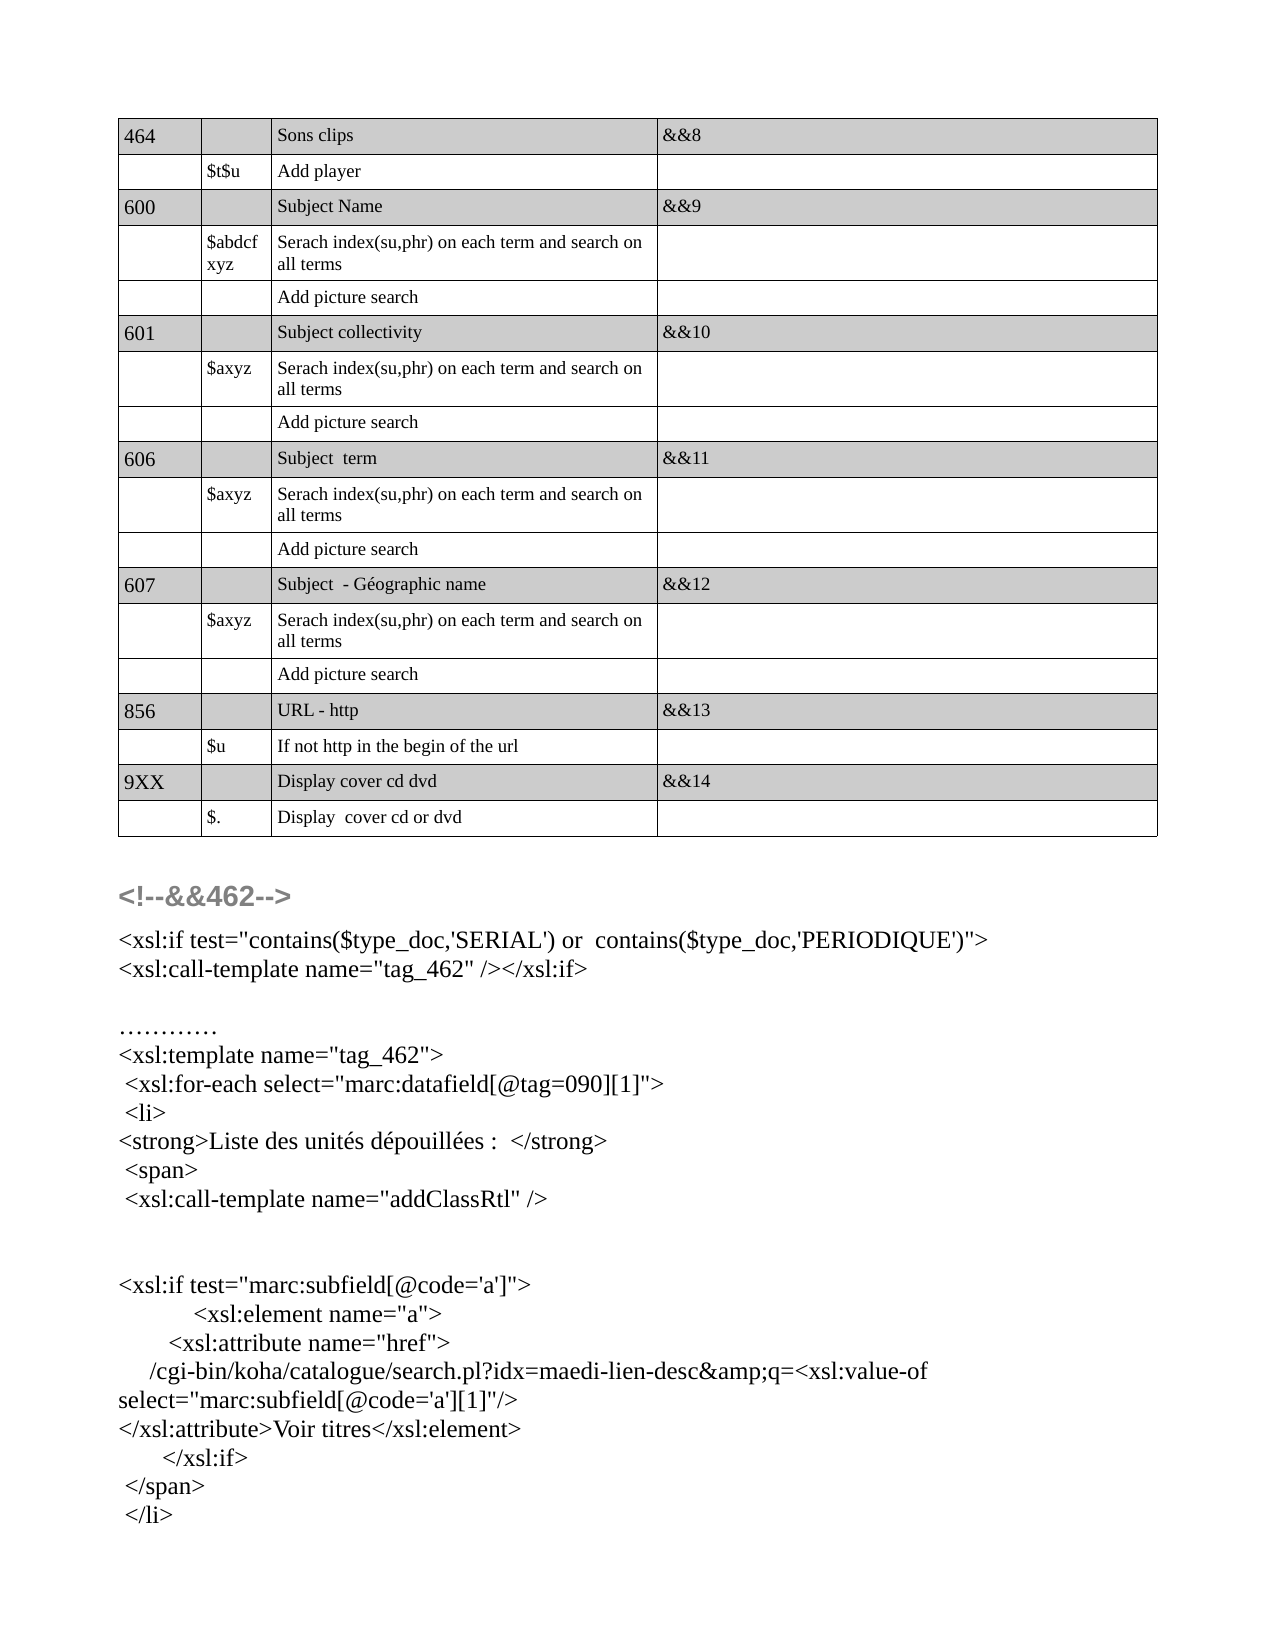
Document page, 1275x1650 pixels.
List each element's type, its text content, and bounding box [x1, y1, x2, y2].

text <li> [118, 1098, 1157, 1126]
table_cell $axyz [202, 604, 271, 657]
table_cell [658, 604, 1157, 657]
table_cell Add picture search [272, 281, 657, 315]
text <xsl:for-each select="marc:datafield[@tag=090][1]"> [118, 1069, 1157, 1098]
table_cell 9XX [119, 765, 201, 800]
table_cell $abdcfxyz [202, 226, 271, 280]
table_cell Sons clips [272, 119, 657, 154]
table_cell URL - http [272, 694, 657, 729]
table_cell Add picture search [272, 407, 657, 441]
table_cell [119, 226, 201, 280]
table_cell $axyz [202, 478, 271, 532]
table_cell [658, 801, 1157, 836]
table_cell 600 [119, 190, 201, 225]
table_cell [202, 659, 271, 693]
table_cell [202, 119, 271, 154]
table_cell &&10 [658, 316, 1157, 351]
table_cell &&12 [658, 568, 1157, 603]
text </li> [118, 1500, 1157, 1529]
table_cell &&14 [658, 765, 1157, 800]
table_cell [202, 694, 271, 729]
table_cell 607 [119, 568, 201, 603]
text <xsl:attribute name="href"> [118, 1328, 1157, 1356]
text <span> [118, 1155, 1157, 1184]
table_cell [658, 155, 1157, 189]
table_cell [119, 801, 201, 836]
table_cell Subject collectivity [272, 316, 657, 351]
text /cgi-bin/koha/catalogue/search.pl?idx=maedi-lien-desc&amp;q=<xsl:value-of select="marc:subfield[@code='a'][1]"/> [118, 1356, 1157, 1414]
text <xsl:call-template name="tag_462" /></xsl:if> [118, 954, 1157, 983]
table_cell [658, 226, 1157, 280]
table_cell 606 [119, 442, 201, 477]
text </span> [118, 1471, 1157, 1500]
table_cell [658, 533, 1157, 567]
table_cell [119, 604, 201, 657]
table_cell &&13 [658, 694, 1157, 729]
table_cell &&11 [658, 442, 1157, 477]
table_cell [202, 190, 271, 225]
table_cell Add player [272, 155, 657, 189]
table_cell [202, 407, 271, 441]
text </xsl:if> [118, 1443, 1157, 1471]
table_cell [119, 281, 201, 315]
table_cell [202, 765, 271, 800]
table_cell Subject - Géographic name [272, 568, 657, 603]
table_cell 464 [119, 119, 201, 154]
subtitle <!--&&462--> [118, 879, 1157, 913]
text <xsl:if test="marc:subfield[@code='a']"> [118, 1270, 1157, 1299]
text </xsl:attribute>Voir titres</xsl:element> [118, 1414, 1157, 1443]
table_cell [202, 316, 271, 351]
table_cell [202, 442, 271, 477]
table_cell Display cover cd or dvd [272, 801, 657, 836]
table_cell $u [202, 730, 271, 764]
table_cell [202, 281, 271, 315]
table_cell [658, 281, 1157, 315]
table_cell [658, 478, 1157, 532]
table_cell [658, 659, 1157, 693]
table_cell &&8 [658, 119, 1157, 154]
text <xsl:call-template name="addClassRtl" /> [118, 1184, 1157, 1213]
table_cell [658, 407, 1157, 441]
table_cell [119, 659, 201, 693]
table_cell $t$u [202, 155, 271, 189]
table_cell [119, 478, 201, 532]
table_cell Serach index(su,phr) on each term and search on all terms [272, 226, 657, 280]
text <xsl:element name="a"> [118, 1299, 1157, 1328]
table_cell 856 [119, 694, 201, 729]
table_cell [202, 568, 271, 603]
table_cell &&9 [658, 190, 1157, 225]
text ………… [118, 1011, 1157, 1040]
table_cell [119, 352, 201, 406]
table_cell $. [202, 801, 271, 836]
table_cell [119, 155, 201, 189]
table_cell 601 [119, 316, 201, 351]
table_cell [119, 730, 201, 764]
table_cell Display cover cd dvd [272, 765, 657, 800]
table_cell [202, 533, 271, 567]
table_cell Subject term [272, 442, 657, 477]
table_cell [658, 730, 1157, 764]
table_cell $axyz [202, 352, 271, 406]
text <xsl:if test="contains($type_doc,'SERIAL') or contains($type_doc,'PERIODIQUE')"> [118, 925, 1157, 954]
text <xsl:template name="tag_462"> [118, 1040, 1157, 1069]
table_cell Add picture search [272, 533, 657, 567]
text <strong>Liste des unités dépouillées : </strong> [118, 1126, 1157, 1155]
table_cell Subject Name [272, 190, 657, 225]
table_cell [119, 533, 201, 567]
table_cell Add picture search [272, 659, 657, 693]
table_cell [119, 407, 201, 441]
table_cell Serach index(su,phr) on each term and search on all terms [272, 604, 657, 657]
table_cell If not http in the begin of the url [272, 730, 657, 764]
table_cell [658, 352, 1157, 406]
table_cell Serach index(su,phr) on each term and search on all terms [272, 478, 657, 532]
table_cell Serach index(su,phr) on each term and search on all terms [272, 352, 657, 406]
